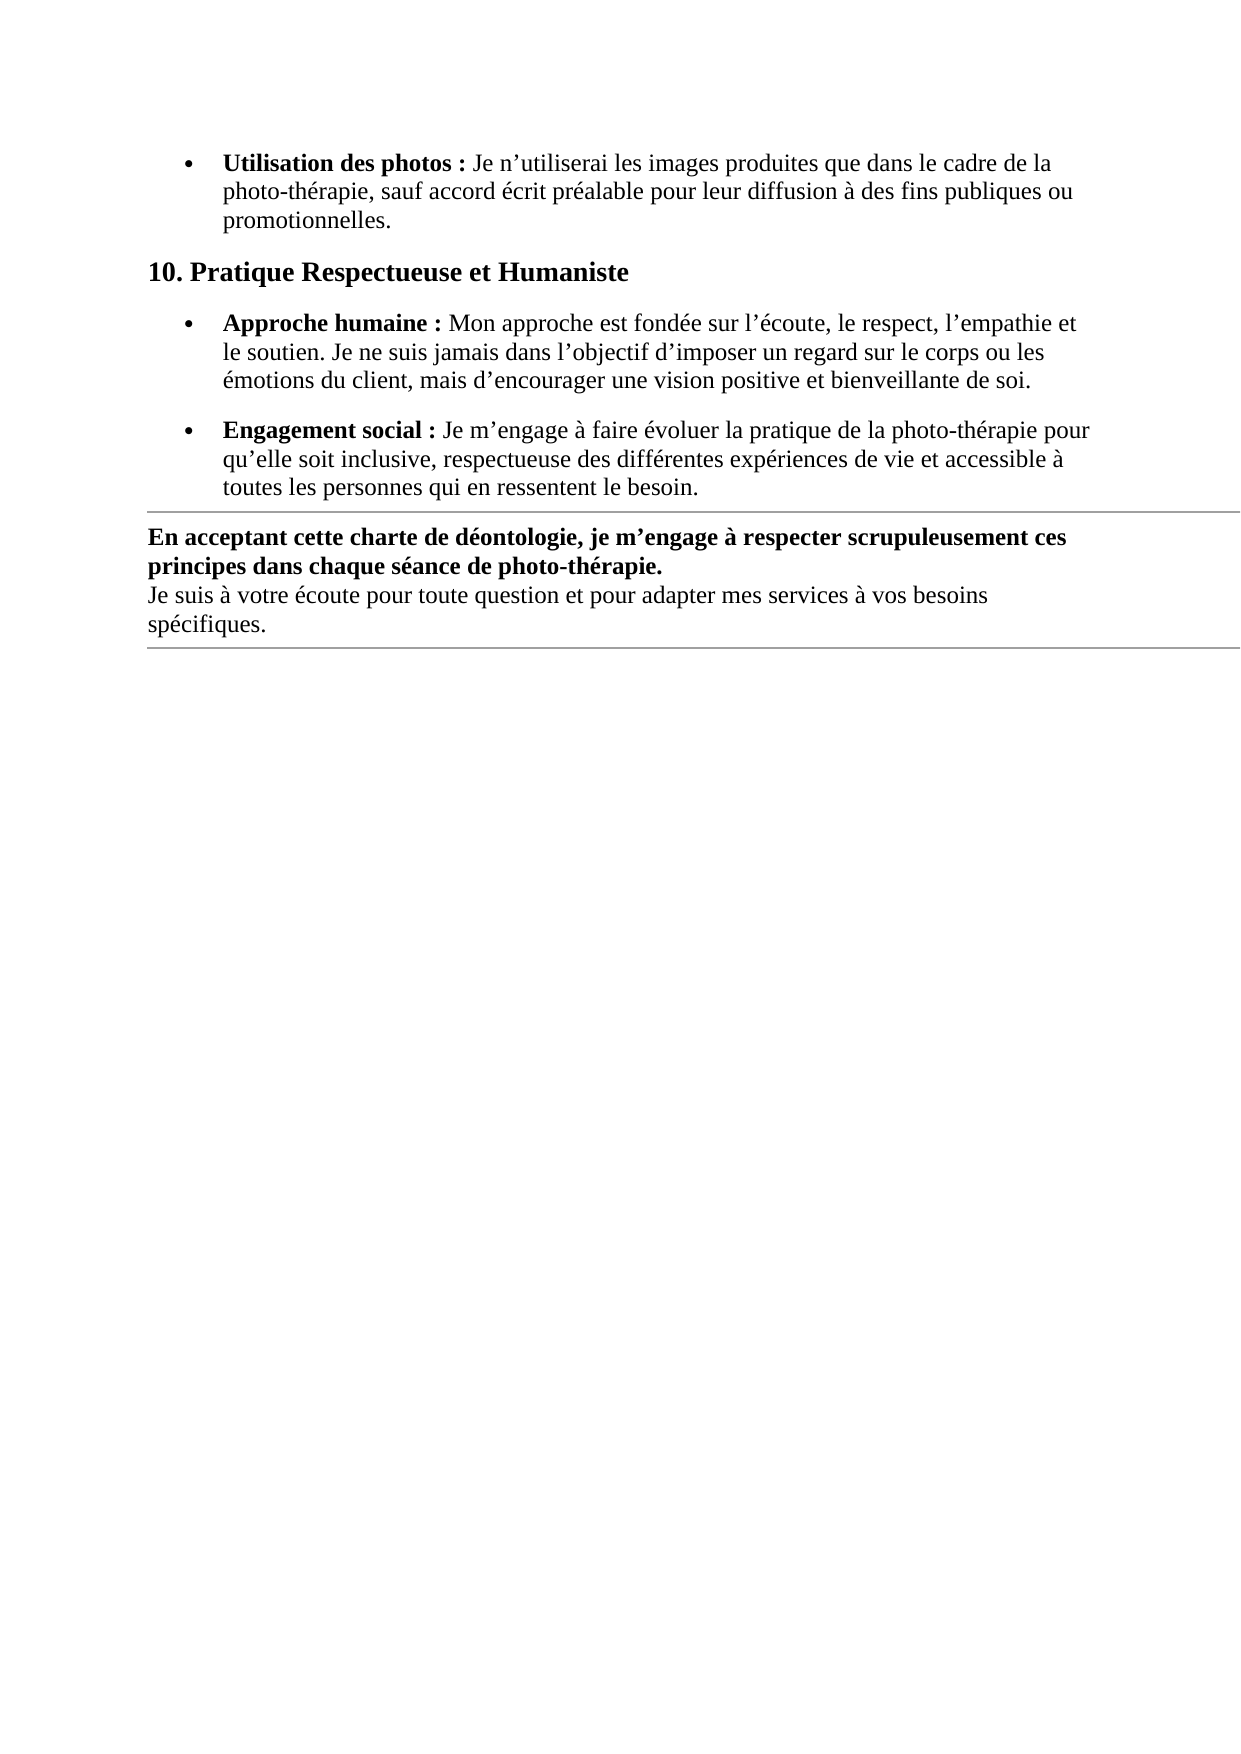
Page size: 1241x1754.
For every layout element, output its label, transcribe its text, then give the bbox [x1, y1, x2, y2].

text En acceptant cette charte de déontologie, je m’engage à respecter scrupuleusement ces principes dans chaque séance de photo-thérapie. Je suis à votre écoute pour toute question et pour adapter mes services à vos besoins spécifiques. [148, 522, 1093, 637]
list Approche humaine : Mon approche est fondée sur l’écoute, le respect, l’empathie et le soutien. Je ne suis jamais dans l’objectif d’imposer un regard sur le corps ou les émotions du client, mais d’encourager une vision positive et bienveillante de soi. [185, 308, 1093, 394]
list Engagement social : Je m’engage à faire évoluer la pratique de la photo-thérapie pour qu’elle soit inclusive, respectueuse des différentes expériences de vie et accessible à toutes les personnes qui en ressentent le besoin. [185, 415, 1093, 501]
list Utilisation des photos : Je n’utiliserai les images produites que dans le cadre de la photo-thérapie, sauf accord écrit préalable pour leur diffusion à des fins publiques ou promotionnelles. [185, 148, 1093, 234]
subtitle 10. Pratique Respectueuse et Humaniste [148, 255, 1093, 287]
